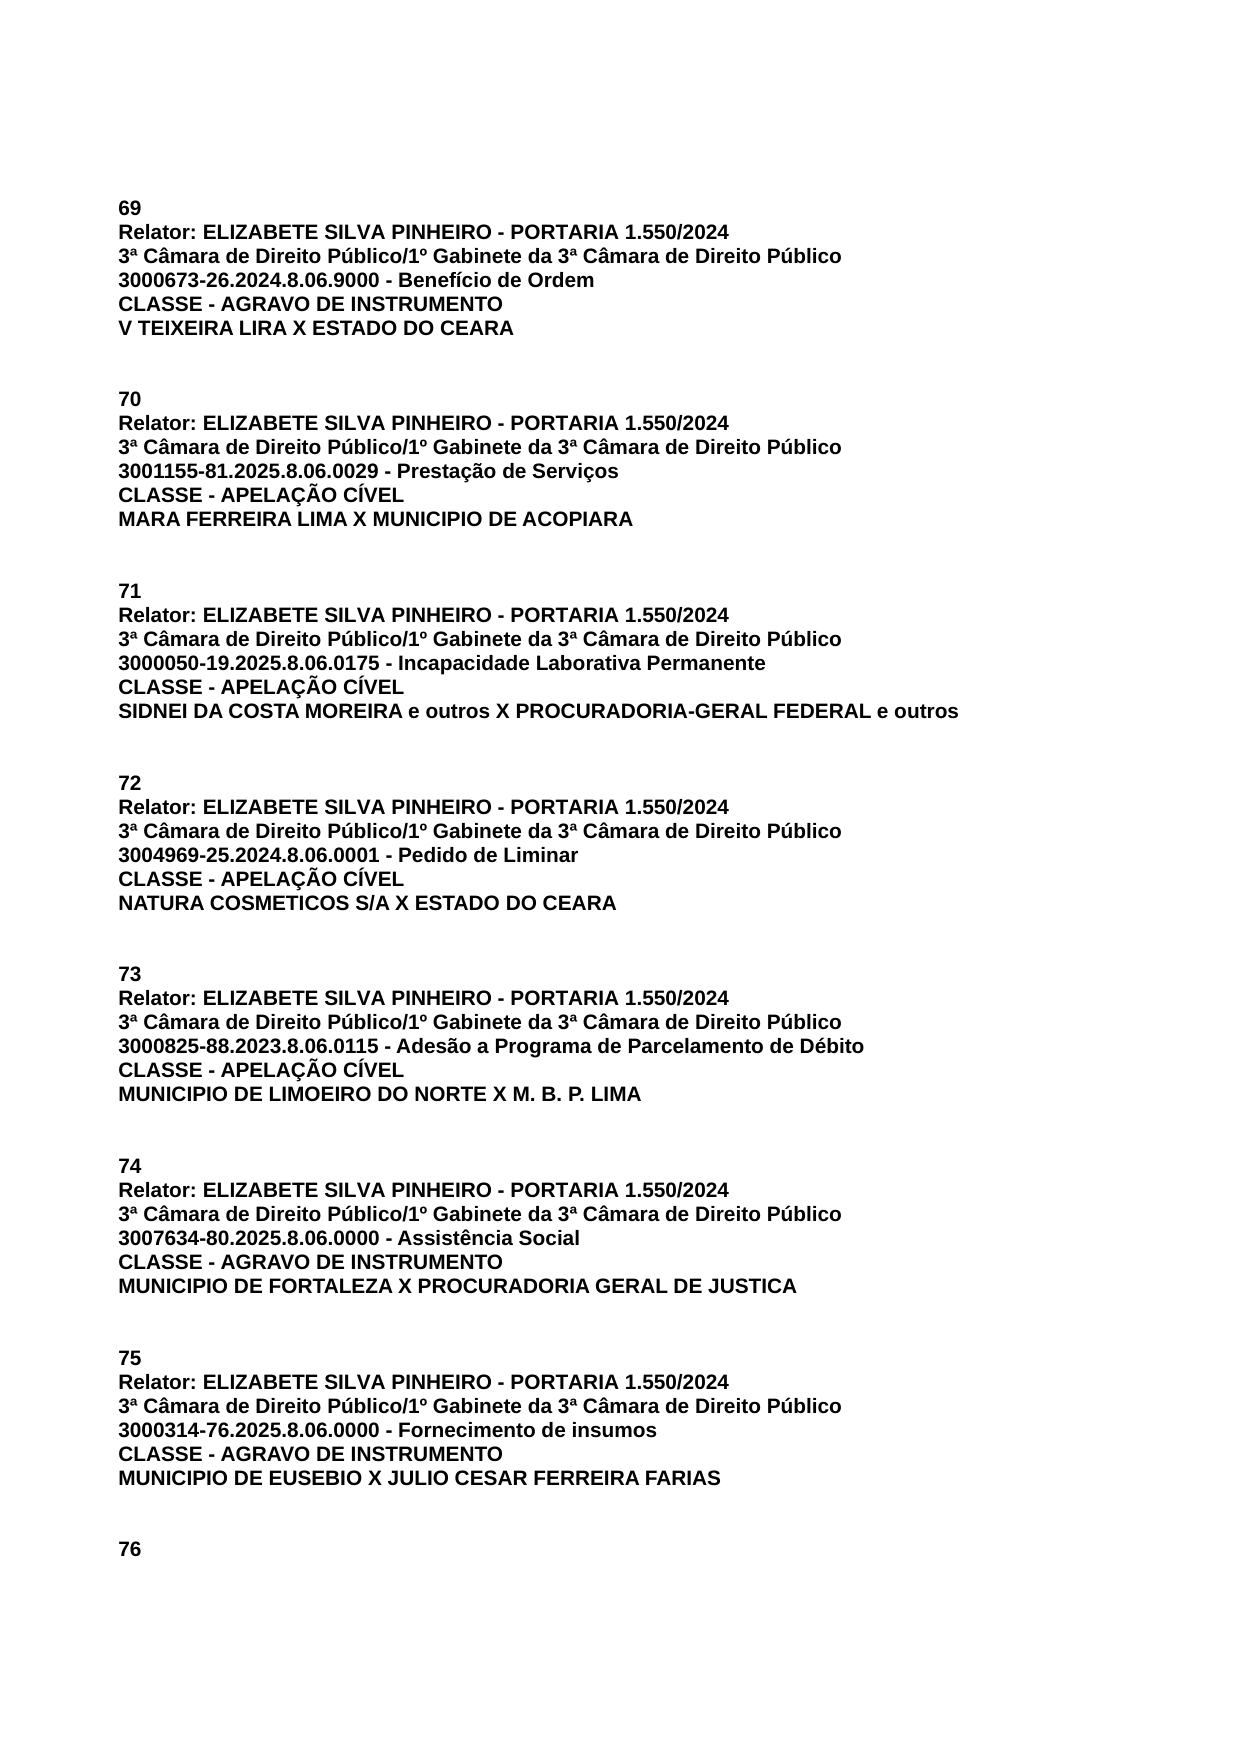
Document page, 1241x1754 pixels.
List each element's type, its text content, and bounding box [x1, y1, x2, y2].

text CLASSE - APELAÇÃO CÍVEL [118, 675, 1122, 699]
text 71 [118, 579, 1122, 603]
text 3ª Câmara de Direito Público/1º Gabinete da 3ª Câmara de Direito Público [118, 627, 1122, 651]
text MUNICIPIO DE FORTALEZA X PROCURADORIA GERAL DE JUSTICA [118, 1274, 1122, 1298]
text 75 [118, 1346, 1122, 1369]
text 3001155-81.2025.8.06.0029 - Prestação de Serviços [118, 459, 1122, 483]
text 3000673-26.2024.8.06.9000 - Benefício de Ordem [118, 267, 1122, 291]
text CLASSE - AGRAVO DE INSTRUMENTO [118, 1441, 1122, 1465]
text V TEIXEIRA LIRA X ESTADO DO CEARA [118, 315, 1122, 339]
text Relator: ELIZABETE SILVA PINHEIRO - PORTARIA 1.550/2024 [118, 986, 1122, 1010]
text 73 [118, 962, 1122, 986]
text 69 [118, 196, 1122, 219]
text CLASSE - APELAÇÃO CÍVEL [118, 483, 1122, 507]
text 70 [118, 387, 1122, 411]
text 3000825-88.2023.8.06.0115 - Adesão a Programa de Parcelamento de Débito [118, 1034, 1122, 1058]
text 3ª Câmara de Direito Público/1º Gabinete da 3ª Câmara de Direito Público [118, 1010, 1122, 1034]
text MUNICIPIO DE EUSEBIO X JULIO CESAR FERREIRA FARIAS [118, 1465, 1122, 1489]
text NATURA COSMETICOS S/A X ESTADO DO CEARA [118, 890, 1122, 914]
text 3007634-80.2025.8.06.0000 - Assistência Social [118, 1226, 1122, 1250]
text 3ª Câmara de Direito Público/1º Gabinete da 3ª Câmara de Direito Público [118, 1393, 1122, 1417]
text 3ª Câmara de Direito Público/1º Gabinete da 3ª Câmara de Direito Público [118, 1202, 1122, 1226]
text Relator: ELIZABETE SILVA PINHEIRO - PORTARIA 1.550/2024 [118, 603, 1122, 627]
text 72 [118, 771, 1122, 794]
text 3ª Câmara de Direito Público/1º Gabinete da 3ª Câmara de Direito Público [118, 435, 1122, 459]
text CLASSE - AGRAVO DE INSTRUMENTO [118, 1250, 1122, 1274]
text Relator: ELIZABETE SILVA PINHEIRO - PORTARIA 1.550/2024 [118, 1178, 1122, 1202]
text 3000314-76.2025.8.06.0000 - Fornecimento de insumos [118, 1417, 1122, 1441]
text 3ª Câmara de Direito Público/1º Gabinete da 3ª Câmara de Direito Público [118, 243, 1122, 267]
text 74 [118, 1154, 1122, 1178]
text 3004969-25.2024.8.06.0001 - Pedido de Liminar [118, 842, 1122, 866]
text Relator: ELIZABETE SILVA PINHEIRO - PORTARIA 1.550/2024 [118, 411, 1122, 435]
text SIDNEI DA COSTA MOREIRA e outros X PROCURADORIA-GERAL FEDERAL e outros [118, 699, 1122, 723]
text MARA FERREIRA LIMA X MUNICIPIO DE ACOPIARA [118, 507, 1122, 531]
text CLASSE - AGRAVO DE INSTRUMENTO [118, 291, 1122, 315]
text 3ª Câmara de Direito Público/1º Gabinete da 3ª Câmara de Direito Público [118, 818, 1122, 842]
text 3000050-19.2025.8.06.0175 - Incapacidade Laborativa Permanente [118, 651, 1122, 675]
text Relator: ELIZABETE SILVA PINHEIRO - PORTARIA 1.550/2024 [118, 794, 1122, 818]
text CLASSE - APELAÇÃO CÍVEL [118, 1058, 1122, 1082]
text 76 [118, 1537, 1122, 1561]
text MUNICIPIO DE LIMOEIRO DO NORTE X M. B. P. LIMA [118, 1082, 1122, 1106]
text CLASSE - APELAÇÃO CÍVEL [118, 866, 1122, 890]
text Relator: ELIZABETE SILVA PINHEIRO - PORTARIA 1.550/2024 [118, 1369, 1122, 1393]
text Relator: ELIZABETE SILVA PINHEIRO - PORTARIA 1.550/2024 [118, 219, 1122, 243]
